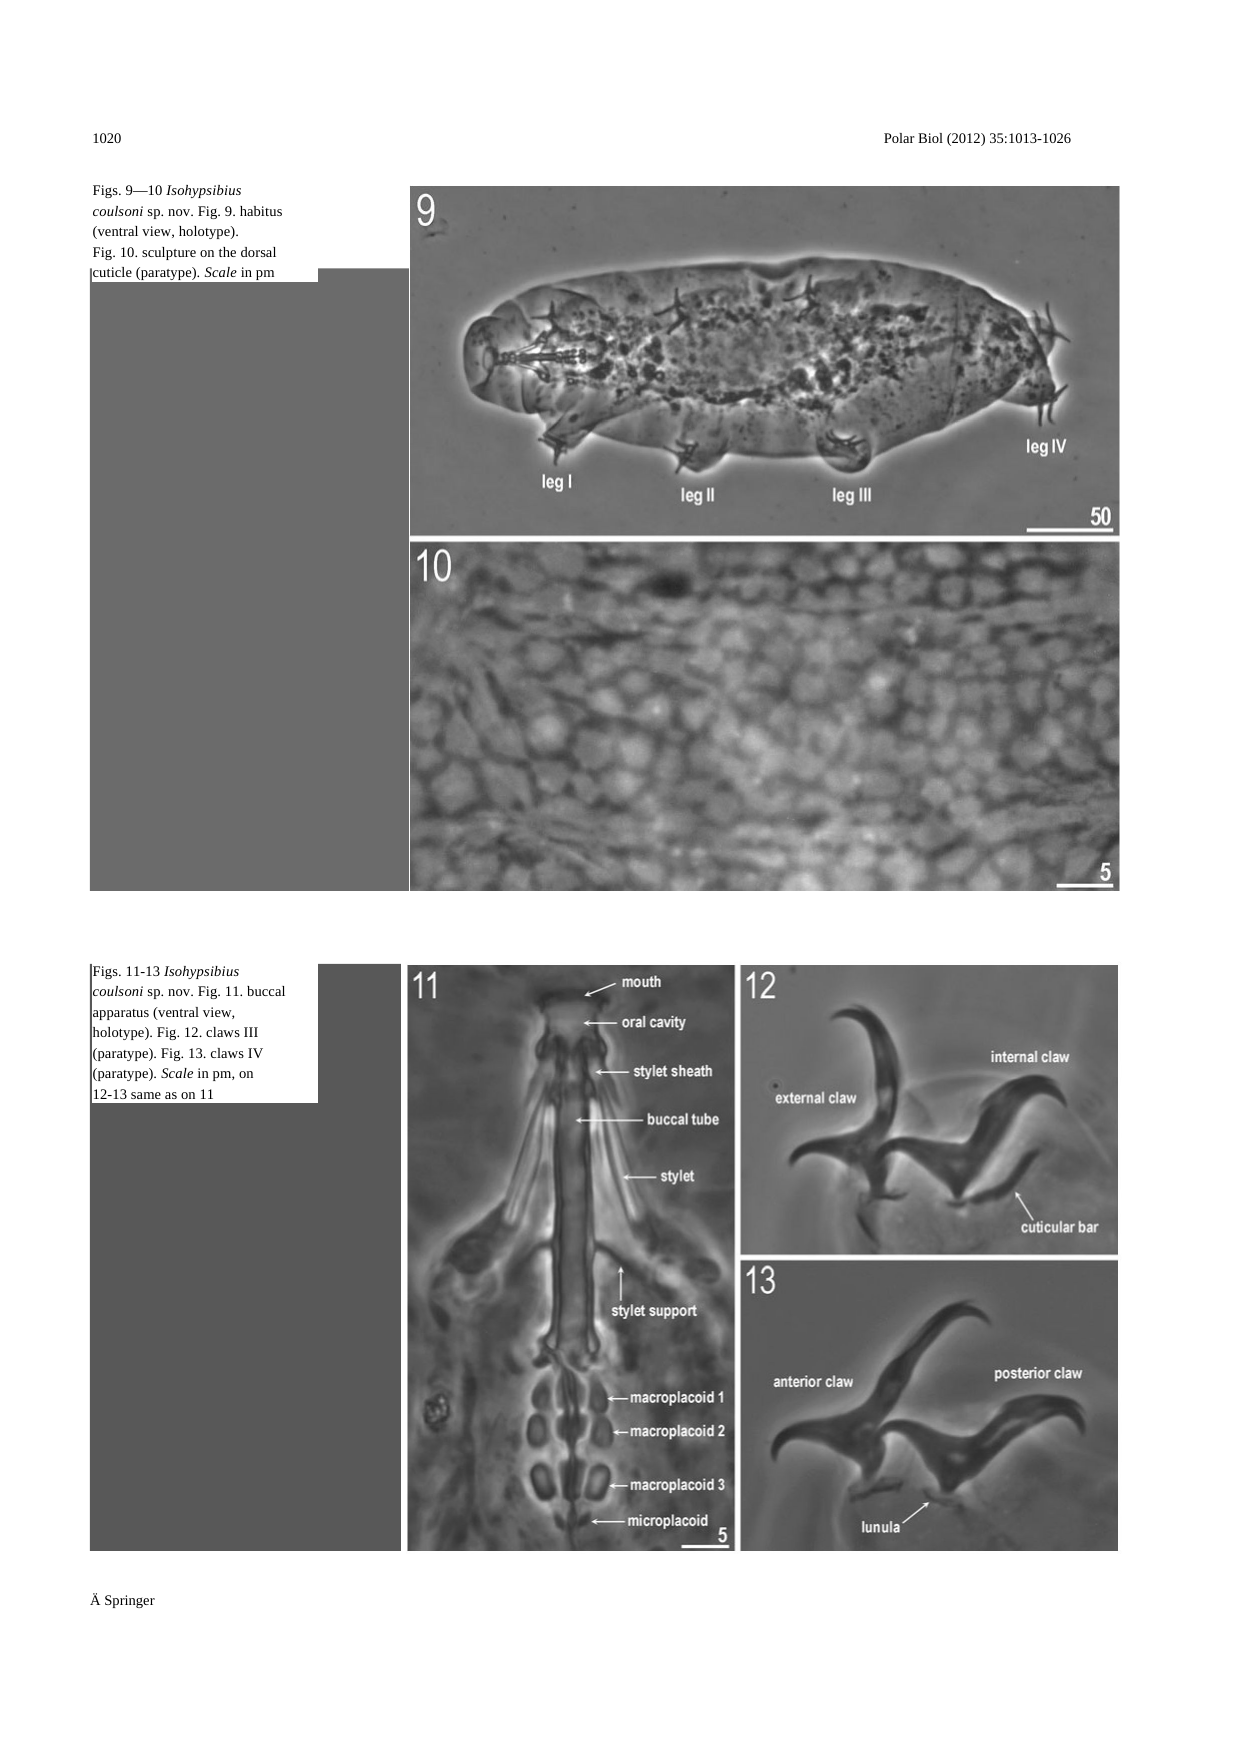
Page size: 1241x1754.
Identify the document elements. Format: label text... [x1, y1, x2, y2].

text Polar Biol (2012) 35:1013-1026 [883, 132, 1071, 146]
picture [409, 185, 1120, 891]
text Ä Springer [90, 1594, 154, 1609]
text Figs. 11-13 Isohypsibius coulsoni sp. nov. Fig. 11. buccal apparatus (ventral view, holotype). Fig. 12. claws III (paratype). Fig. 13. claws IV (paratype). Scale in pm, on 12-13 same as on 11 [92, 960, 318, 1103]
text Fig. 10. sculpture on the dorsal cuticle (paratype). Scale in pm [92, 241, 318, 282]
text Figs. 9—10 Isohypsibius coulsoni sp. nov. Fig. 9. habitus (ventral view, holotype). [92, 179, 318, 241]
picture [401, 957, 1152, 1585]
text 1020 [92, 132, 121, 146]
